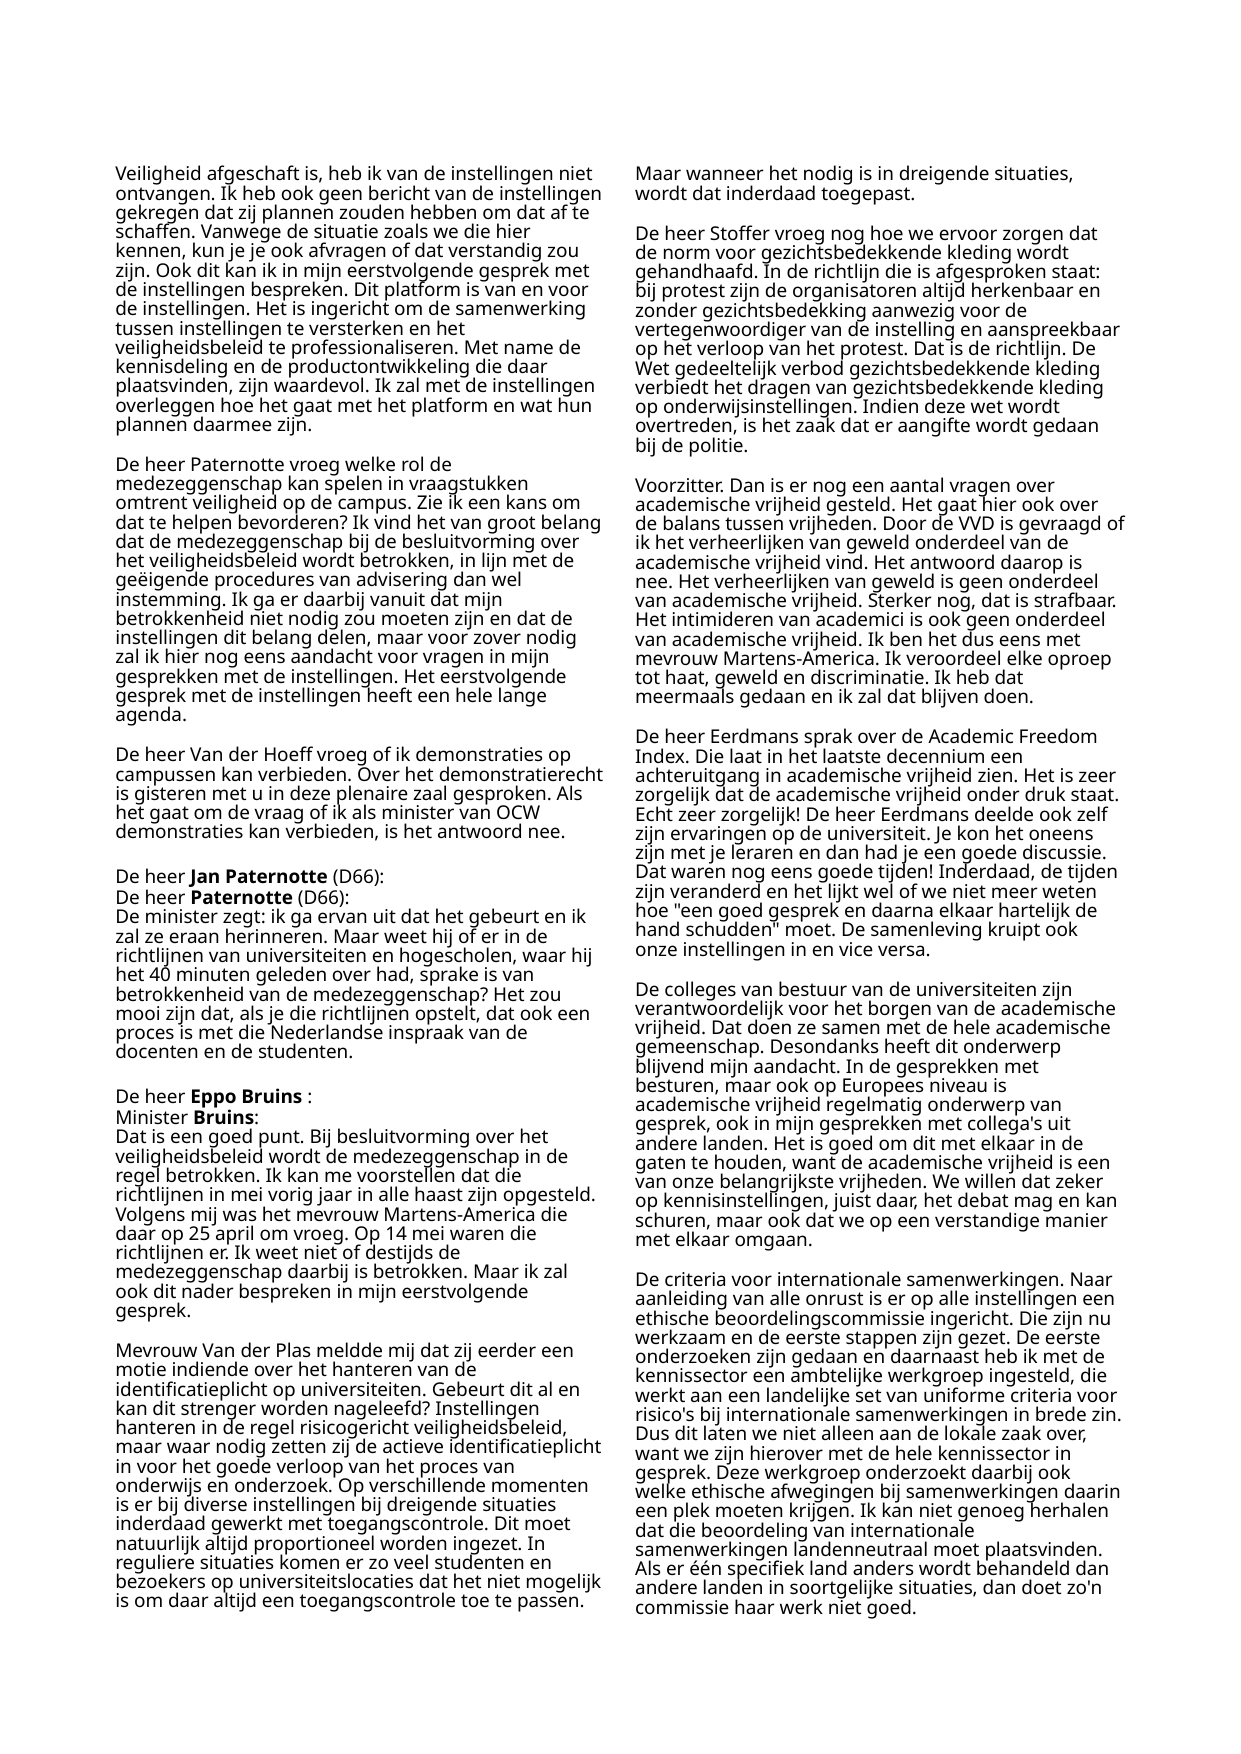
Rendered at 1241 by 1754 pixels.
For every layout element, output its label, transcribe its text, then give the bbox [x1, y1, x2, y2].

text De heer Paternotte (D66): [115, 889, 605, 908]
text Veiligheid afgeschaft is, heb ik van de instellingen niet ontvangen. Ik heb ook geen bericht van de instellingen gekregen dat zij plannen zouden hebben om dat af te schaffen. Vanwege de situatie zoals we die hier kennen, kun je je ook afvragen of dat verstandig zou zijn. Ook dit kan ik in mijn eerstvolgende gesprek met de instellingen bespreken. Dit platform is van en voor de instellingen. Het is ingericht om de samenwerking tussen instellingen te versterken en het veiligheidsbeleid te professionaliseren. Met name de kennisdeling en de productontwikkeling die daar plaatsvinden, zijn waardevol. Ik zal met de instellingen overleggen hoe het gaat met het platform en wat hun plannen daarmee zijn. [115, 165, 605, 435]
text De heer Eerdmans sprak over de Academic Freedom Index. Die laat in het laatste decennium een achteruitgang in academische vrijheid zien. Het is zeer zorgelijk dat de academische vrijheid onder druk staat. Echt zeer zorgelijk! De heer Eerdmans deelde ook zelf zijn ervaringen op de universiteit. Je kon het oneens zijn met je leraren en dan had je een goede discussie. Dat waren nog eens goede tijden! Inderdaad, de tijden zijn veranderd en het lijkt wel of we niet meer weten hoe "een goed gesprek en daarna elkaar hartelijk de hand schudden" moet. De samenleving kruipt ook onze instellingen in en vice versa. [635, 728, 1125, 960]
text Maar wanneer het nodig is in dreigende situaties, wordt dat inderdaad toegepast. [635, 165, 1125, 204]
text Minister Bruins: [115, 1109, 605, 1128]
text De colleges van bestuur van de universiteiten zijn verantwoordelijk voor het borgen van de academische vrijheid. Dat doen ze samen met de hele academische gemeenschap. Desondanks heeft dit onderwerp blijvend mijn aandacht. In de gesprekken met besturen, maar ook op Europees niveau is academische vrijheid regelmatig onderwerp van gesprek, ook in mijn gesprekken met collega's uit andere landen. Het is goed om dit met elkaar in de gaten te houden, want de academische vrijheid is een van onze belangrijkste vrijheden. We willen dat zeker op kennisinstellingen, juist daar, het debat mag en kan schuren, maar ook dat we op een verstandige manier met elkaar omgaan. [635, 981, 1125, 1250]
text Voorzitter. Dan is er nog een aantal vragen over academische vrijheid gesteld. Het gaat hier ook over de balans tussen vrijheden. Door de VVD is gevraagd of ik het verheerlijken van geweld onderdeel van de academische vrijheid vind. Het antwoord daarop is nee. Het verheerlijken van geweld is geen onderdeel van academische vrijheid. Sterker nog, dat is strafbaar. Het intimideren van academici is ook geen onderdeel van academische vrijheid. Ik ben het dus eens met mevrouw Martens-America. Ik veroordeel elke oproep tot haat, geweld en discriminatie. Ik heb dat meermaals gedaan en ik zal dat blijven doen. [635, 477, 1125, 708]
text Mevrouw Van der Plas meldde mij dat zij eerder een motie indiende over het hanteren van de identificatieplicht op universiteiten. Gebeurt dit al en kan dit strenger worden nageleefd? Instellingen hanteren in de regel risicogericht veiligheidsbeleid, maar waar nodig zetten zij de actieve identificatieplicht in voor het goede verloop van het proces van onderwijs en onderzoek. Op verschillende momenten is er bij diverse instellingen bij dreigende situaties inderdaad gewerkt met toegangscontrole. Dit moet natuurlijk altijd proportioneel worden ingezet. In reguliere situaties komen er zo veel studenten en bezoekers op universiteitslocaties dat het niet mogelijk is om daar altijd een toegangscontrole toe te passen. [115, 1342, 605, 1612]
text De heer Paternotte vroeg welke rol de medezeggenschap kan spelen in vraagstukken omtrent veiligheid op de campus. Zie ik een kans om dat te helpen bevorderen? Ik vind het van groot belang dat de medezeggenschap bij de besluitvorming over het veiligheidsbeleid wordt betrokken, in lijn met de geëigende procedures van advisering dan wel instemming. Ik ga er daarbij vanuit dat mijn betrokkenheid niet nodig zou moeten zijn en dat de instellingen dit belang delen, maar voor zover nodig zal ik hier nog eens aandacht voor vragen in mijn gesprekken met de instellingen. Het eerstvolgende gesprek met de instellingen heeft een hele lange agenda. [115, 456, 605, 726]
text De heer Jan Paternotte (D66): [115, 863, 605, 889]
text De criteria voor internationale samenwerkingen. Naar aanleiding van alle onrust is er op alle instellingen een ethische beoordelingscommissie ingericht. Die zijn nu werkzaam en de eerste stappen zijn gezet. De eerste onderzoeken zijn gedaan en daarnaast heb ik met de kennissector een ambtelijke werkgroep ingesteld, die werkt aan een landelijke set van uniforme criteria voor risico's bij internationale samenwerkingen in brede zin. Dus dit laten we niet alleen aan de lokale zaak over, want we zijn hierover met de hele kennissector in gesprek. Deze werkgroep onderzoekt daarbij ook welke ethische afwegingen bij samenwerkingen daarin een plek moeten krijgen. Ik kan niet genoeg herhalen dat die beoordeling van internationale samenwerkingen landenneutraal moet plaatsvinden. Als er één specifiek land anders wordt behandeld dan andere landen in soortgelijke situaties, dan doet zo'n commissie haar werk niet goed. [635, 1271, 1125, 1618]
text De minister zegt: ik ga ervan uit dat het gebeurt en ik zal ze eraan herinneren. Maar weet hij of er in de richtlijnen van universiteiten en hogescholen, waar hij het 40 minuten geleden over had, sprake is van betrokkenheid van de medezeggenschap? Het zou mooi zijn dat, als je die richtlijnen opstelt, dat ook een proces is met die Nederlandse inspraak van de docenten en de studenten. [115, 908, 605, 1063]
text Dat is een goed punt. Bij besluitvorming over het veiligheidsbeleid wordt de medezeggenschap in de regel betrokken. Ik kan me voorstellen dat die richtlijnen in mei vorig jaar in alle haast zijn opgesteld. Volgens mij was het mevrouw Martens-America die daar op 25 april om vroeg. Op 14 mei waren die richtlijnen er. Ik weet niet of destijds de medezeggenschap daarbij is betrokken. Maar ik zal ook dit nader bespreken in mijn eerstvolgende gesprek. [115, 1128, 605, 1321]
text De heer Van der Hoeff vroeg of ik demonstraties op campussen kan verbieden. Over het demonstratierecht is gisteren met u in deze plenaire zaal gesproken. Als het gaat om de vraag of ik als minister van OCW demonstraties kan verbieden, is het antwoord nee. [115, 746, 605, 843]
text De heer Eppo Bruins : [115, 1083, 605, 1109]
text De heer Stoffer vroeg nog hoe we ervoor zorgen dat de norm voor gezichtsbedekkende kleding wordt gehandhaafd. In de richtlijn die is afgesproken staat: bij protest zijn de organisatoren altijd herkenbaar en zonder gezichtsbedekking aanwezig voor de vertegenwoordiger van de instelling en aanspreekbaar op het verloop van het protest. Dat is de richtlijn. De Wet gedeeltelijk verbod gezichtsbedekkende kleding verbiedt het dragen van gezichtsbedekkende kleding op onderwijsinstellingen. Indien deze wet wordt overtreden, is het zaak dat er aangifte wordt gedaan bij de politie. [635, 224, 1125, 456]
